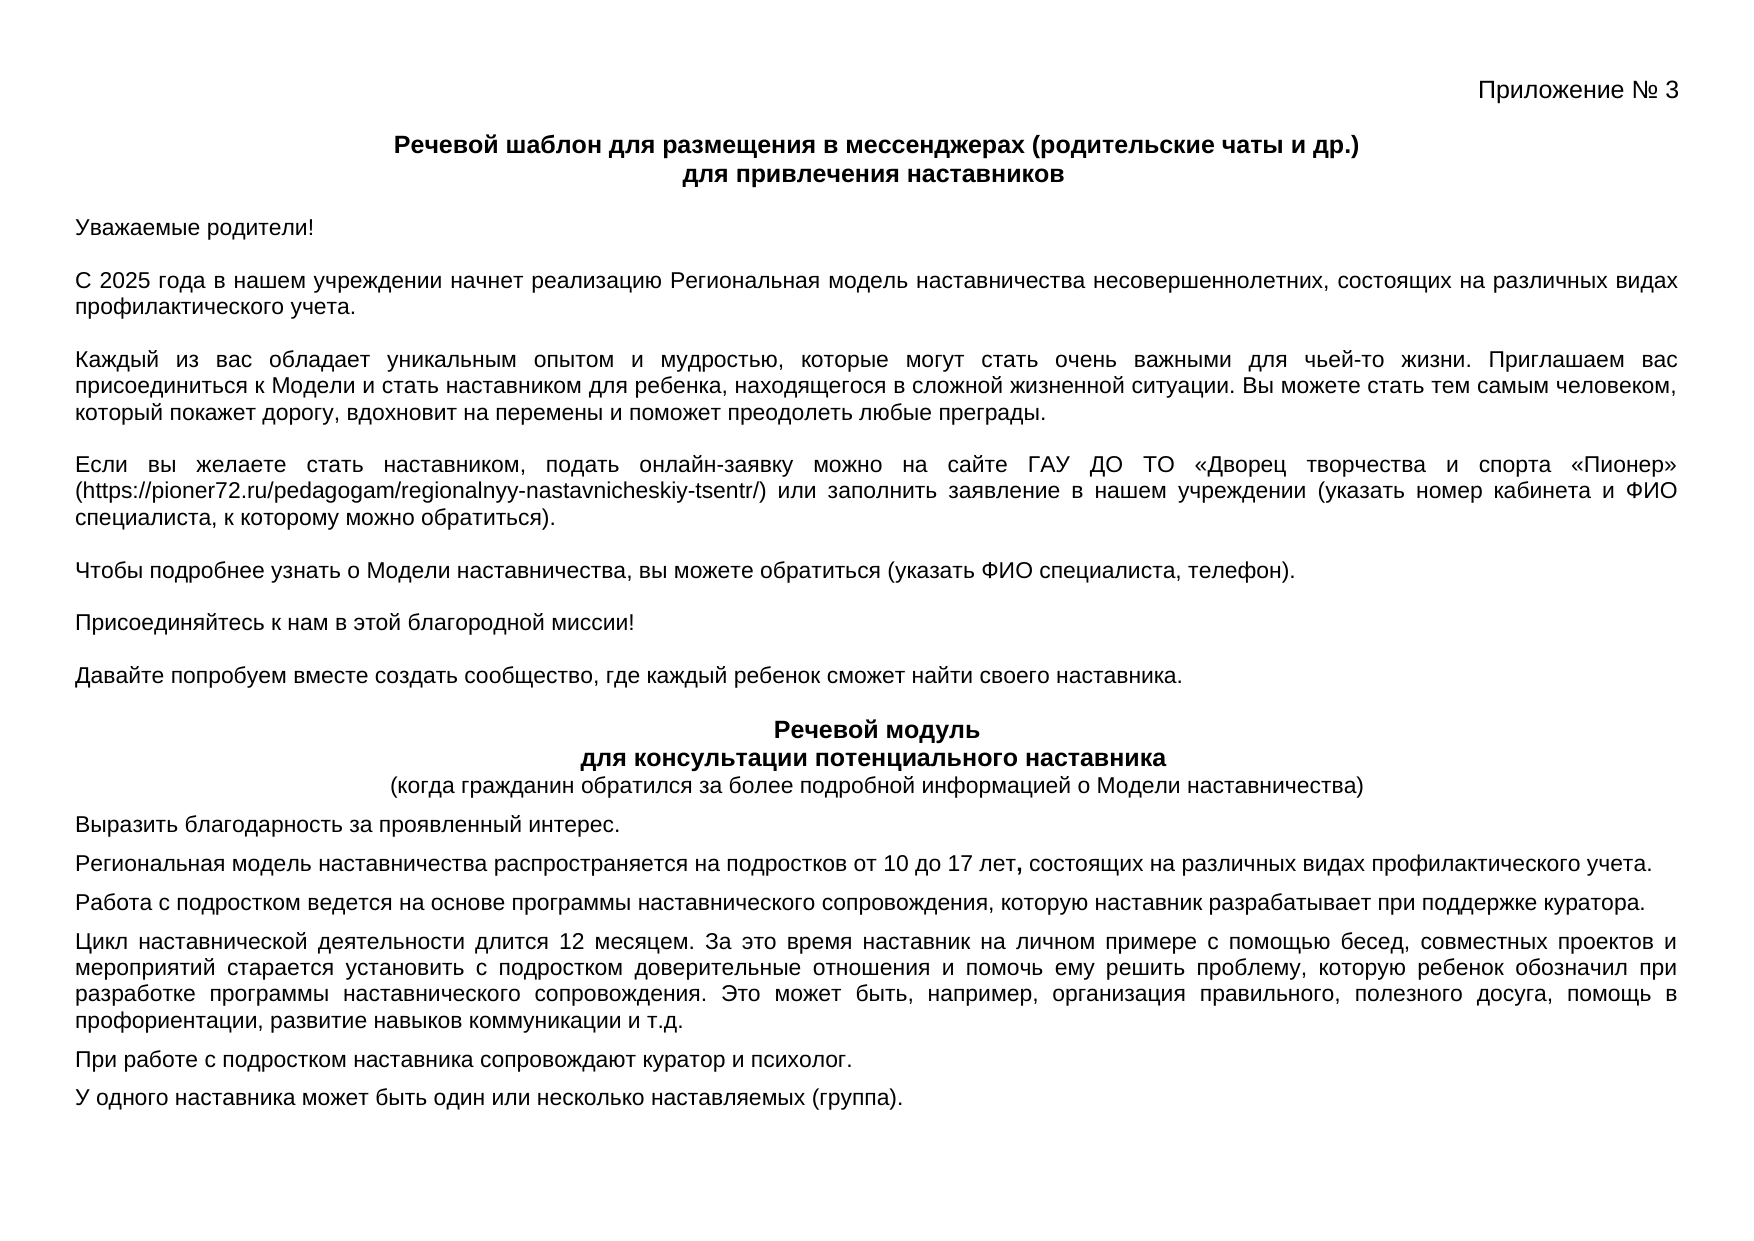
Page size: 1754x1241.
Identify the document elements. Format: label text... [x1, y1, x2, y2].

text Работа с подростком ведется на основе программы наставнического сопровождения, которую наставник разрабатывает при поддержке куратора. [75, 889, 1679, 915]
text Речевой шаблон для размещения в мессенджерах (родительские чаты и др.) [75, 130, 1679, 159]
text Чтобы подробнее узнать о Модели наставничества, вы можете обратиться (указать ФИО специалиста, телефон). [75, 557, 1679, 583]
text Уважаемые родители! [75, 188, 1679, 240]
text Выразить благодарность за проявленный интерес. [75, 811, 1679, 837]
text для консультации потенциального наставника [75, 743, 1679, 772]
text Цикл наставнической деятельности длится 12 месяцем. За это время наставник на личном примере с помощью бесед, совместных проектов и мероприятий старается установить с подростком доверительные отношения и помочь ему решить проблему, которую ребенок обозначил при разработке программы наставнического сопровождения. Это может быть, например, организация правильного, полезного досуга, помощь в профориентации, развитие навыков коммуникации и т.д. [75, 928, 1679, 1033]
text При работе с подростком наставника сопровождают куратор и психолог. [75, 1046, 1679, 1072]
text Давайте попробуем вместе создать сообщество, где каждый ребенок сможет найти своего наставника. [75, 662, 1679, 688]
text Региональная модель наставничества распространяется на подростков от 10 до 17 лет, состоящих на различных видах профилактического учета. [75, 850, 1679, 876]
text У одного наставника может быть один или несколько наставляемых (группа). [75, 1084, 1679, 1111]
text Речевой модуль [75, 715, 1679, 743]
text (когда гражданин обратился за более подробной информацией о Модели наставничества) [75, 772, 1679, 798]
text С 2025 года в нашем учреждении начнет реализацию Региональная модель наставничества несовершеннолетних, состоящих на различных видах профилактического учета. [75, 267, 1679, 319]
text Каждый из вас обладает уникальным опытом и мудростью, которые могут стать очень важными для чьей-то жизни. Приглашаем вас присоединиться к Модели и стать наставником для ребенка, находящегося в сложной жизненной ситуации. Вы можете стать тем самым человеком, который покажет дорогу, вдохновит на перемены и поможет преодолеть любые преграды. [75, 346, 1679, 425]
text Присоединяйтесь к нам в этой благородной миссии! [75, 609, 1679, 636]
text Приложение № 3 [75, 75, 1679, 104]
text для привлечения наставников [75, 159, 1679, 188]
text Если вы желаете стать наставником, подать онлайн-заявку можно на сайте ГАУ ДО ТО «Дворец творчества и спорта «Пионер» (https://pioner72.ru/pedagogam/regionalnyy-nastavnicheskiy-tsentr/) или заполнить заявление в нашем учреждении (указать номер кабинета и ФИО специалиста, к которому можно обратиться). [75, 451, 1679, 530]
